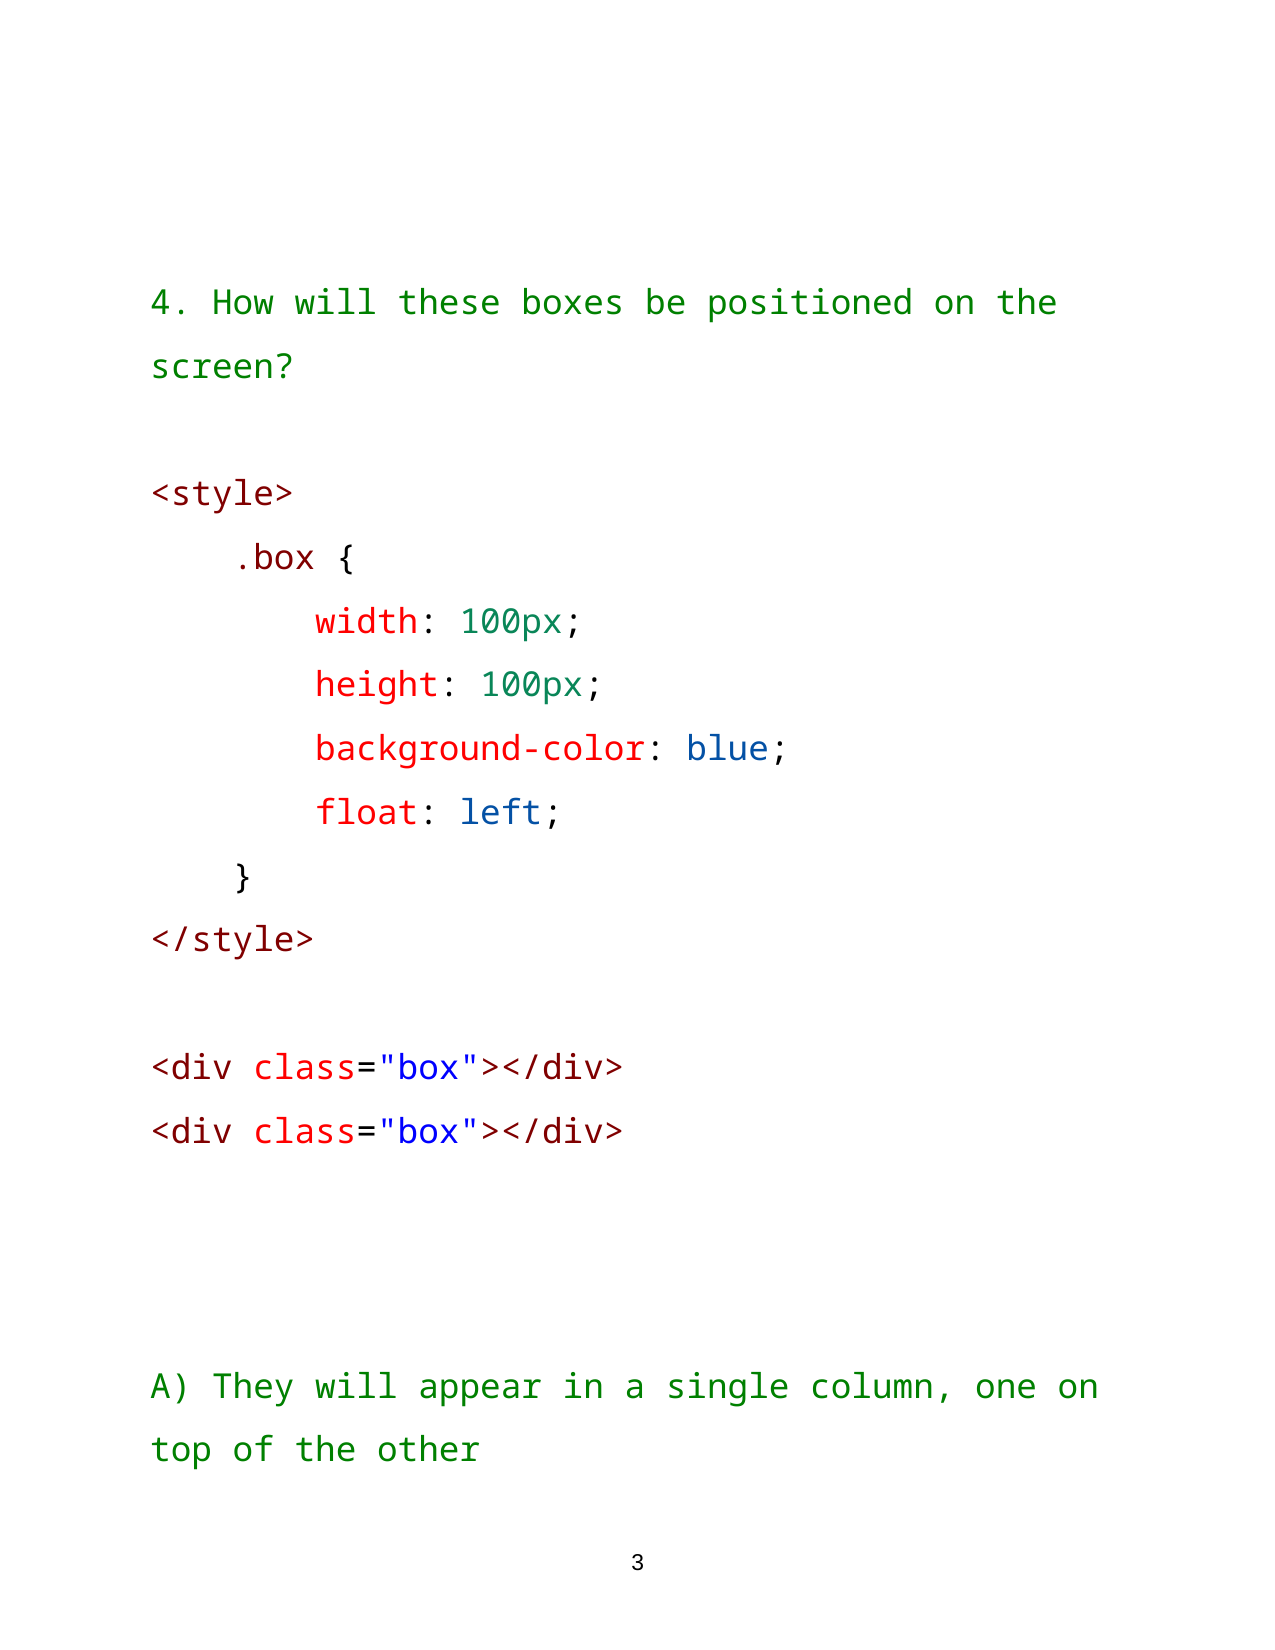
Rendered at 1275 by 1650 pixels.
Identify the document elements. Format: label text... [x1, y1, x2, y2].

text <div class="box"></div> [150, 1106, 1125, 1153]
text <div class="box"></div> [150, 1042, 1125, 1089]
text background-color: blue; [150, 724, 1125, 771]
text } [150, 851, 1125, 898]
text height: 100px; [150, 660, 1125, 707]
text </style> [150, 915, 1125, 962]
text 4. How will these boxes be positioned on the screen? [150, 277, 1125, 388]
text width: 100px; [150, 596, 1125, 643]
text <style> [150, 469, 1125, 516]
text .box { [150, 532, 1125, 579]
text float: left; [150, 787, 1125, 834]
text A) They will appear in a single column, one on top of the other [150, 1361, 1125, 1472]
